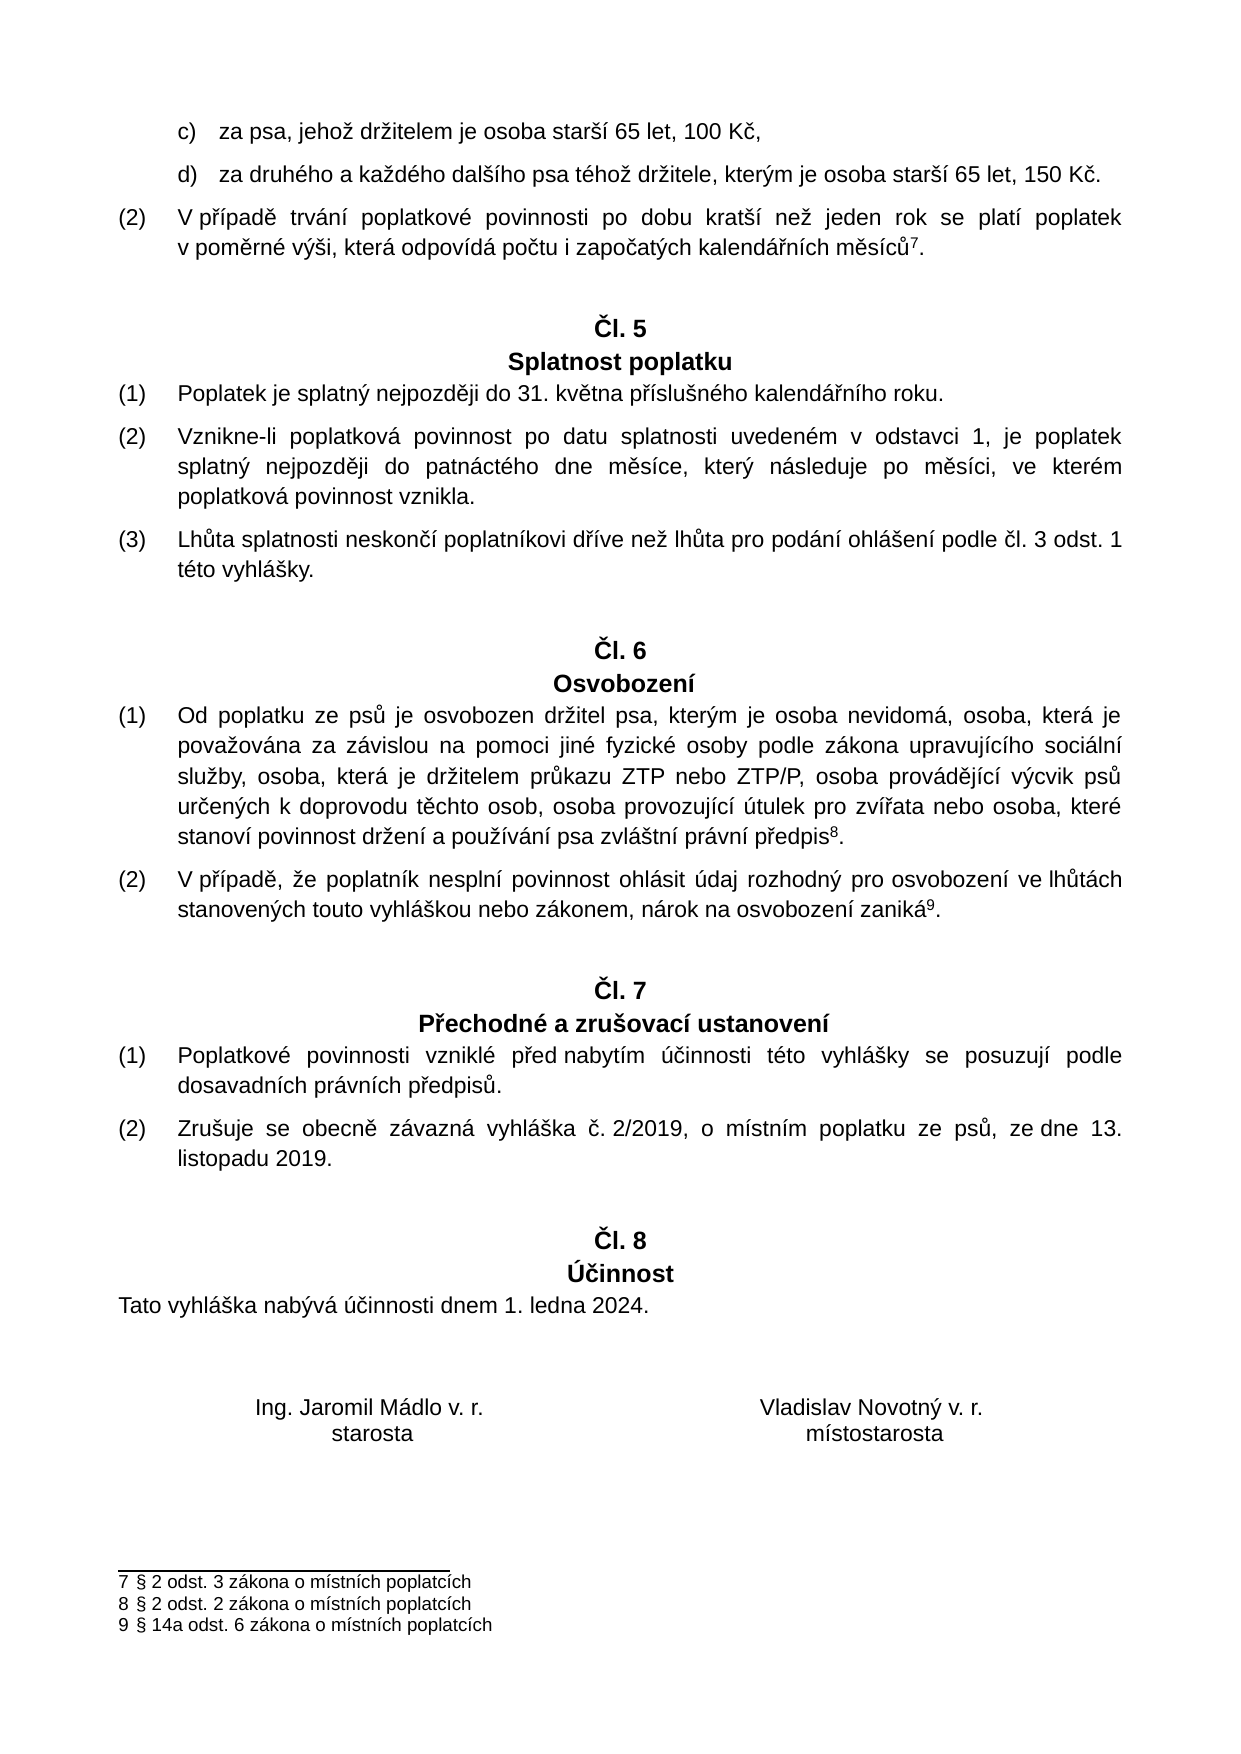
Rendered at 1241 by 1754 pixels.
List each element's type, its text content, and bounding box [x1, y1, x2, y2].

list Od poplatku ze psů je osvobozen držitel psa, kterým je osoba nevidomá, osoba, která je považována za závislou na pomoci jiné fyzické osoby podle zákona upravujícího sociální služby, osoba, která je držitelem průkazu ZTP nebo ZTP/P, osoba provádějící výcvik psů určených k doprovodu těchto osob, osoba provozující útulek pro zvířata nebo osoba, které stanoví povinnost držení a používání psa zvláštní právní předpis. [118, 702, 1122, 849]
list § 2 odst. 2 zákona o místních poplatcích [118, 1592, 1122, 1614]
subtitle Čl. 5 Splatnost poplatku [118, 314, 1122, 376]
table_header Ing. Jaromil Mádlo v. r. starosta [118, 1334, 620, 1452]
list § 2 odst. 3 zákona o místních poplatcích [118, 1571, 1122, 1592]
list Poplatek je splatný nejpozději do 31. května příslušného kalendářního roku. [118, 380, 1122, 406]
list § 14a odst. 6 zákona o místních poplatcích [118, 1614, 1122, 1635]
table_header Vladislav Novotný v. r. místostarosta [620, 1334, 1122, 1452]
list Vznikne-li poplatková povinnost po datu splatnosti uvedeném v odstavci 1, je poplatek splatný nejpozději do patnáctého dne měsíce, který následuje po měsíci, ve kterém poplatková povinnost vznikla. [118, 423, 1122, 509]
subtitle Čl. 8 Účinnost [118, 1226, 1122, 1287]
subtitle Čl. 7 Přechodné a zrušovací ustanovení [118, 976, 1122, 1038]
list za psa, jehož držitelem je osoba starší 65 let, 100 Kč, [177, 118, 1122, 144]
list Lhůta splatnosti neskončí poplatníkovi dříve než lhůta pro podání ohlášení podle čl. 3 odst. 1 této vyhlášky. [118, 526, 1122, 582]
list Poplatkové povinnosti vzniklé před nabytím účinnosti této vyhlášky se posuzují podle dosavadních právních předpisů. [118, 1042, 1122, 1099]
text Tato vyhláška nabývá účinnosti dnem 1. ledna 2024. [118, 1292, 1122, 1318]
list za druhého a každého dalšího psa téhož držitele, kterým je osoba starší 65 let, 150 Kč. [177, 161, 1122, 187]
list V případě, že poplatník nesplní povinnost ohlásit údaj rozhodný pro osvobození ve lhůtách stanovených touto vyhláškou nebo zákonem, nárok na osvobození zaniká. [118, 866, 1122, 922]
list V případě trvání poplatkové povinnosti po dobu kratší než jeden rok se platí poplatek v poměrné výši, která odpovídá počtu i započatých kalendářních měsíců. [118, 203, 1122, 260]
subtitle Čl. 6 Osvobození [118, 636, 1122, 698]
list Zrušuje se obecně závazná vyhláška č. 2/2019, o místním poplatku ze psů, ze dne 13. listopadu 2019. [118, 1115, 1122, 1172]
